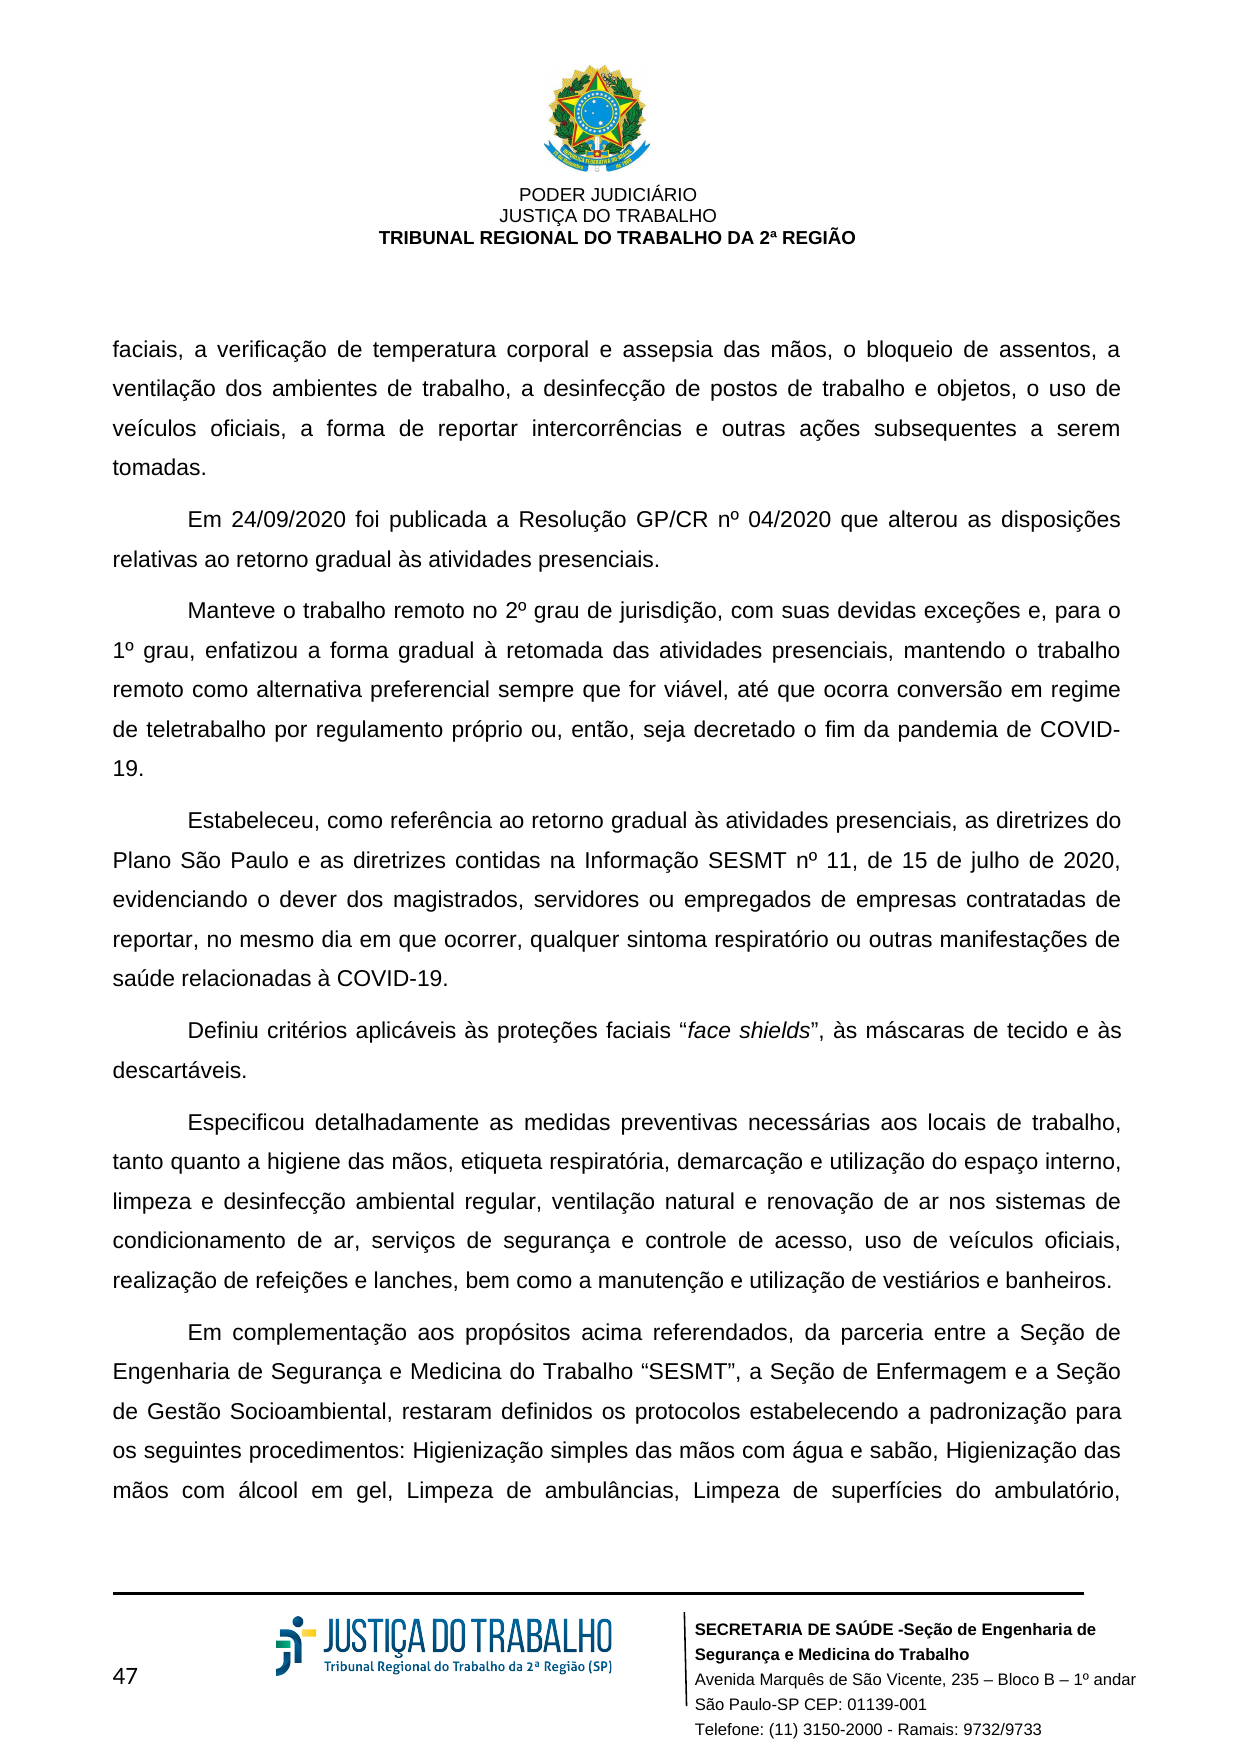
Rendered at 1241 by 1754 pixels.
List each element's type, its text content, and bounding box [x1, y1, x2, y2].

picture [543, 65, 650, 172]
text faciais, a verificação de temperatura corporal e assepsia das mãos, o bloqueio de assentos, a ventilação dos ambientes de trabalho, a desinfecção de postos de trabalho e objetos, o uso de veículos oficiais, a forma de reportar intercorrências e outras ações subsequentes a serem tomadas. [112, 336, 1122, 480]
text Em complementação aos propósitos acima referendados, da parceria entre a Seção de Engenharia de Segurança e Medicina do Trabalho “SESMT”, a Seção de Enfermagem e a Seção de Gestão Socioambiental, restaram definidos os protocolos estabelecendo a padronização para os seguintes procedimentos: Higienização simples das mãos com água e sabão, Higienização das mãos com álcool em gel, Limpeza de ambulâncias, Limpeza de superfícies do ambulatório, [112, 1319, 1122, 1503]
text Definiu critérios aplicáveis às proteções faciais “face shields”, às máscaras de tecido e às descartáveis. [112, 1017, 1122, 1083]
text Especificou detalhadamente as medidas preventivas necessárias aos locais de trabalho, tanto quanto a higiene das mãos, etiqueta respiratória, demarcação e utilização do espaço interno, limpeza e desinfecção ambiental regular, ventilação natural e renovação de ar nos sistemas de condicionamento de ar, serviços de segurança e controle de acesso, uso de veículos oficiais, realização de refeições e lanches, bem como a manutenção e utilização de vestiários e banheiros. [112, 1109, 1122, 1293]
picture [276, 1616, 612, 1676]
text Estabeleceu, como referência ao retorno gradual às atividades presenciais, as diretrizes do Plano São Paulo e as diretrizes contidas na Informação SESMT nº 11, de 15 de julho de 2020, evidenciando o dever dos magistrados, servidores ou empregados de empresas contratadas de reportar, no mesmo dia em que ocorrer, qualquer sintoma respiratório ou outras manifestações de saúde relacionadas à COVID-19. [112, 807, 1122, 992]
text Manteve o trabalho remoto no 2º grau de jurisdição, com suas devidas exceções e, para o 1º grau, enfatizou a forma gradual à retomada das atividades presenciais, mantendo o trabalho remoto como alternativa preferencial sempre que for viável, até que ocorra conversão em regime de teletrabalho por regulamento próprio ou, então, seja decretado o fim da pandemia de COVID-19. [112, 597, 1122, 782]
text Em 24/09/2020 foi publicada a Resolução GP/CR nº 04/2020 que alterou as disposições relativas ao retorno gradual às atividades presenciais. [112, 506, 1122, 572]
